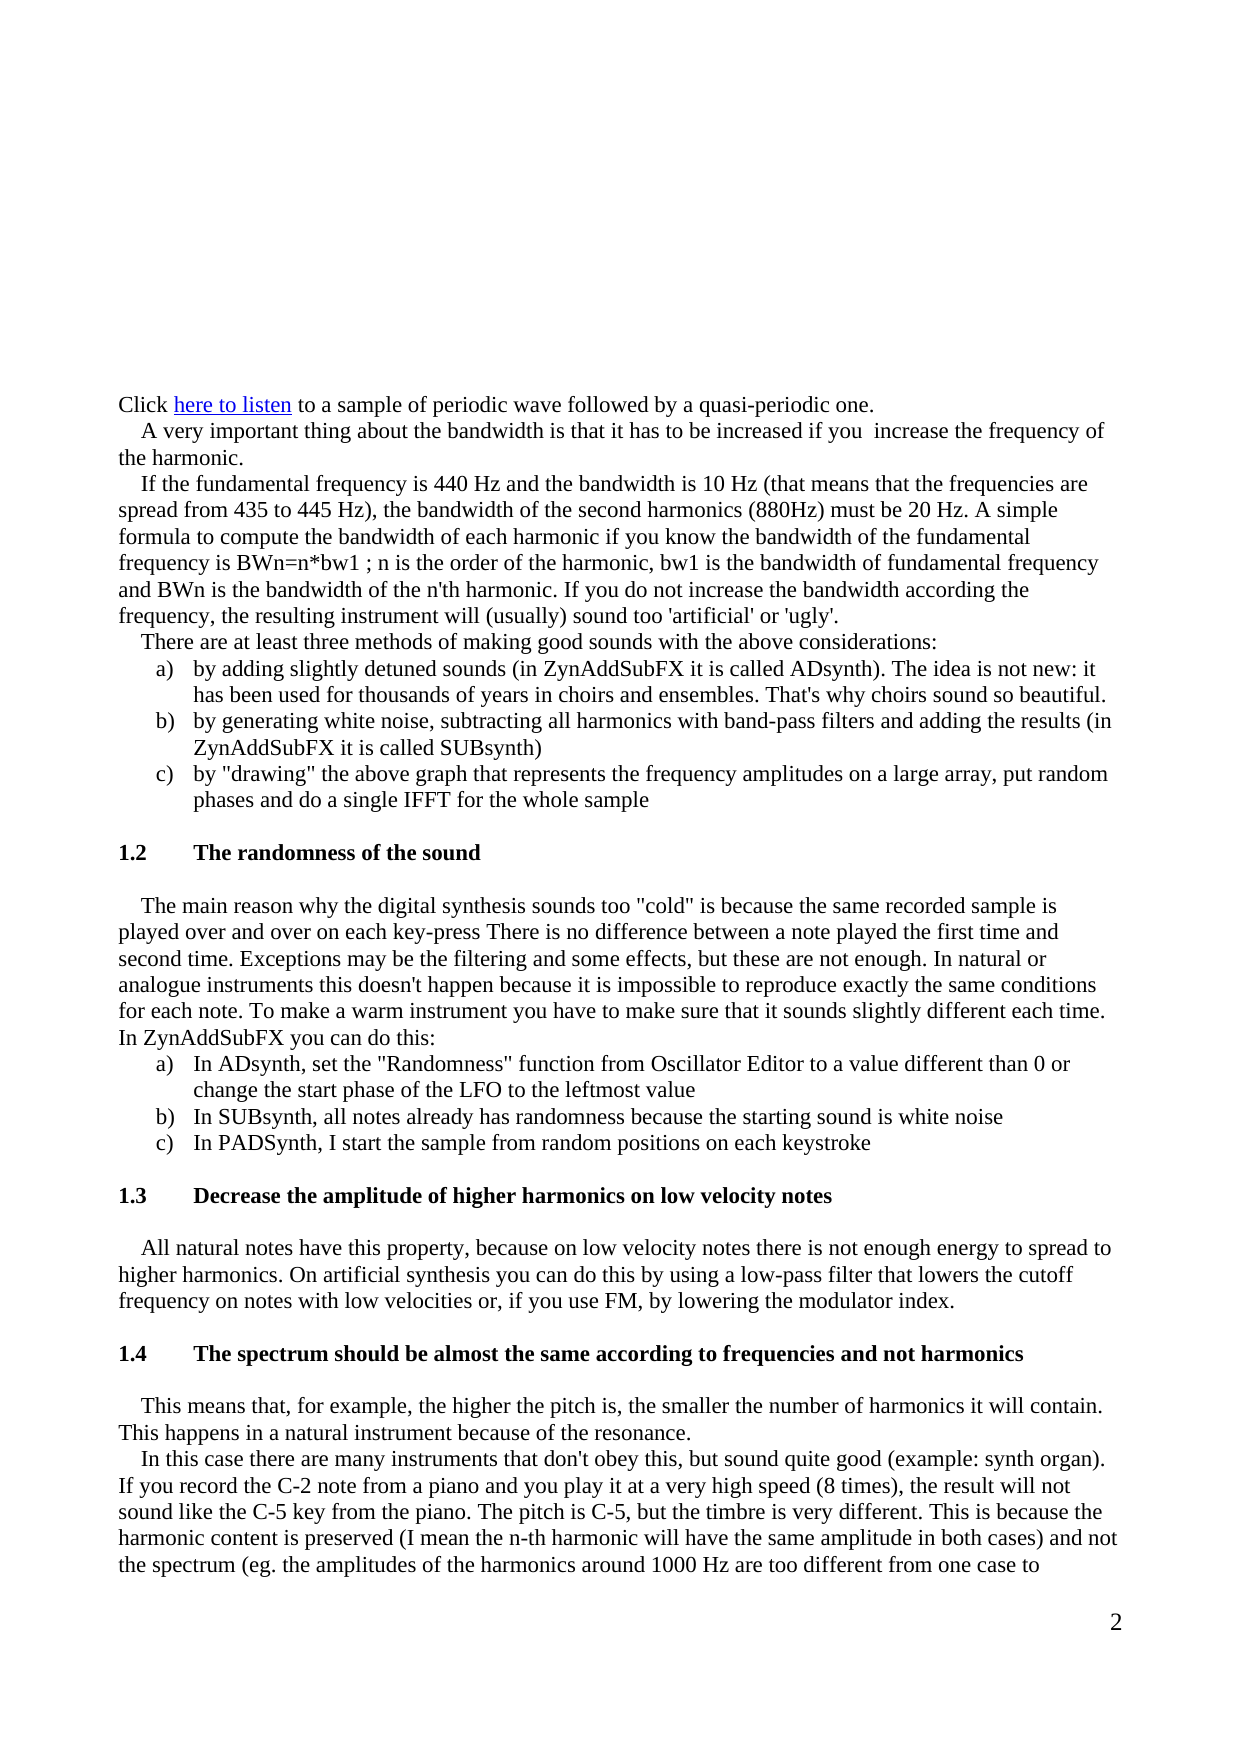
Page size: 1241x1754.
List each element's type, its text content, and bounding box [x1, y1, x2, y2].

list The spectrum should be almost the same according to frequencies and not harmonics [118, 1340, 1122, 1366]
list by generating white noise, subtracting all harmonics with band-pass filters and adding the results (in ZynAddSubFX it is called SUBsynth) [156, 707, 1122, 760]
list by "drawing" the above graph that represents the frequency amplitudes on a large array, put random phases and do a single IFFT for the whole sample [156, 760, 1122, 813]
list The randomness of the sound [118, 839, 1122, 866]
text The main reason why the digital synthesis sounds too "cold" is because the same recorded sample is played over and over on each key-press There is no difference between a note played the first time and second time. Exceptions may be the filtering and some effects, but these are not enough. In natural or analogue instruments this doesn't happen because it is impossible to reproduce exactly the same conditions for each note. To make a warm instrument you have to make sure that it sounds slightly different each time. In ZynAddSubFX you can do this: [118, 892, 1122, 1050]
list Decrease the amplitude of higher harmonics on low velocity notes [118, 1182, 1122, 1208]
list In PADSynth, I start the sample from random positions on each keystroke [156, 1129, 1122, 1155]
text There are at least three methods of making good sounds with the above considerations: [118, 628, 1122, 655]
list by adding slightly detuned sounds (in ZynAddSubFX it is called ADsynth). The idea is not new: it has been used for thousands of years in choirs and ensembles. That's why choirs sound so beautiful. [156, 655, 1122, 707]
text If the fundamental frequency is 440 Hz and the bandwidth is 10 Hz (that means that the frequencies are spread from 435 to 445 Hz), the bandwidth of the second harmonics (880Hz) must be 20 Hz. A simple formula to compute the bandwidth of each harmonic if you know the bandwidth of the fundamental frequency is BWn=n*bw1 ; n is the order of the harmonic, bw1 is the bandwidth of fundamental frequency and BWn is the bandwidth of the n'th harmonic. If you do not increase the bandwidth according the frequency, the resulting instrument will (usually) sound too 'artificial' or 'ugly'. [118, 470, 1122, 628]
text Click here to listen to a sample of periodic wave followed by a quasi-periodic one. [118, 391, 1122, 417]
text All natural notes have this property, because on low velocity notes there is not enough energy to spread to higher harmonics. On artificial synthesis you can do this by using a low-pass filter that lowers the cutoff frequency on notes with low velocities or, if you use FM, by lowering the modulator index. [118, 1234, 1122, 1313]
text This means that, for example, the higher the pitch is, the smaller the number of harmonics it will contain. This happens in a natural instrument because of the resonance. [118, 1393, 1122, 1445]
list In ADsynth, set the "Randomness" function from Oscillator Editor to a value different than 0 or change the start phase of the LFO to the leftmost value [156, 1050, 1122, 1103]
text A very important thing about the bandwidth is that it has to be increased if you increase the frequency of the harmonic. [118, 417, 1122, 470]
list In SUBsynth, all notes already has randomness because the starting sound is white noise [156, 1103, 1122, 1129]
text In this case there are many instruments that don't obey this, but sound quite good (example: synth organ). If you record the C-2 note from a piano and you play it at a very high speed (8 times), the result will not sound like the C-5 key from the piano. The pitch is C-5, but the timbre is very different. This is because the harmonic content is preserved (I mean the n-th harmonic will have the same amplitude in both cases) and not the spectrum (eg. the amplitudes of the harmonics around 1000 Hz are too different from one case to [118, 1445, 1122, 1577]
